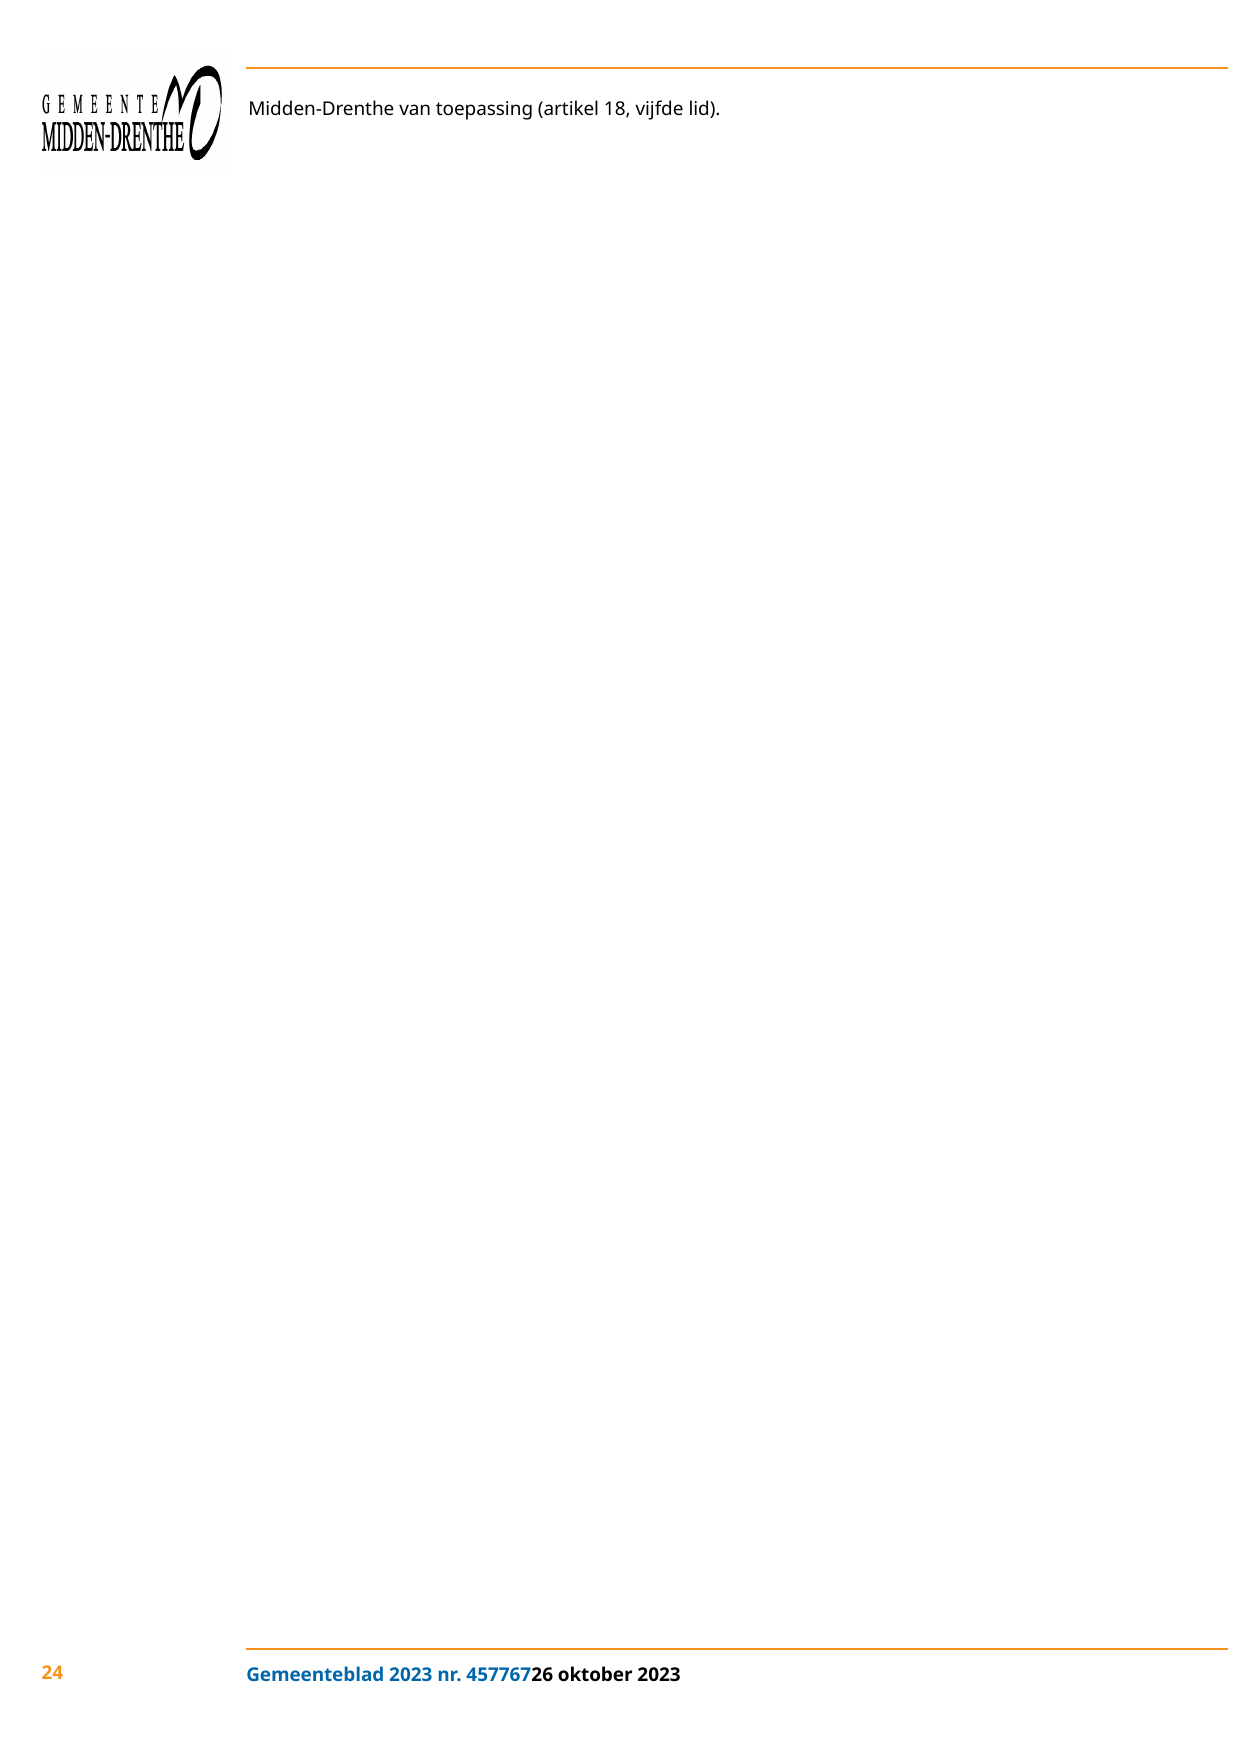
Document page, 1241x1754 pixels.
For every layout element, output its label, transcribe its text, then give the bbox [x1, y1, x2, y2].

picture [41, 47, 231, 172]
text Midden-Drenthe van toepassing (artikel 18, vijfde lid). [248, 95, 1152, 121]
